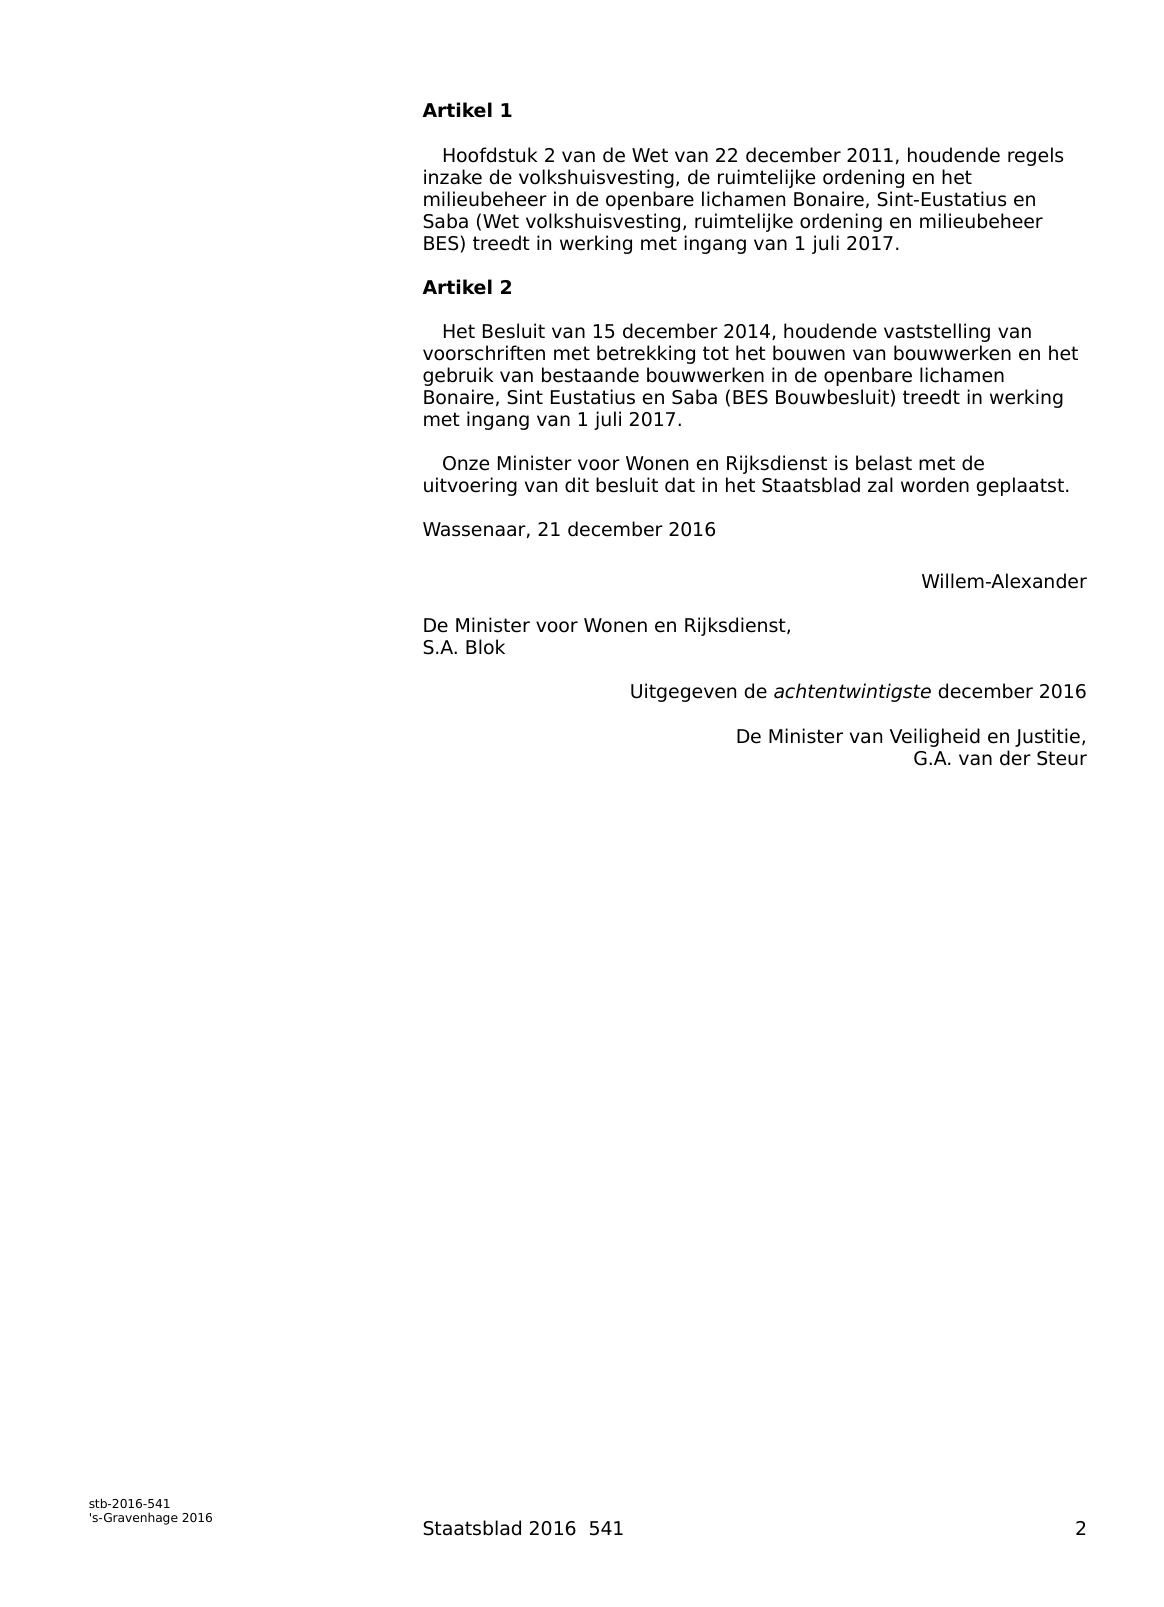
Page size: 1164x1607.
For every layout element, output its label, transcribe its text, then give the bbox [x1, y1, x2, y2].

text Het Besluit van 15 december 2014, houdende vaststelling van voorschriften met betrekking tot het bouwen van bouwwerken en het gebruik van bestaande bouwwerken in de openbare lichamen Bonaire, Sint Eustatius en Saba (BES Bouwbesluit) treedt in werking met ingang van 1 juli 2017. [422, 321, 1087, 431]
text De Minister voor Wonen en Rijksdienst, S.A. Blok [422, 615, 1087, 659]
text Willem-Alexander [422, 571, 1087, 593]
text Hoofdstuk 2 van de Wet van 22 december 2011, houdende regels inzake de volkshuisvesting, de ruimtelijke ordening en het milieubeheer in de openbare lichamen Bonaire, Sint-Eustatius en Saba (Wet volkshuisvesting, ruimtelijke ordening en milieubeheer BES) treedt in werking met ingang van 1 juli 2017. [422, 144, 1087, 254]
text Wassenaar, 21 december 2016 [422, 519, 1087, 541]
subtitle Artikel 1 [422, 100, 1087, 122]
text stb-2016-541 [88, 1497, 323, 1511]
text Uitgegeven de achtentwintigste december 2016 [422, 681, 1087, 703]
text De Minister van Veiligheid en Justitie, G.A. van der Steur [422, 726, 1087, 769]
text Onze Minister voor Wonen en Rijksdienst is belast met de uitvoering van dit besluit dat in het Staatsblad zal worden geplaatst. [422, 453, 1087, 497]
text 's-Gravenhage 2016 [88, 1511, 323, 1525]
subtitle Artikel 2 [422, 277, 1087, 299]
